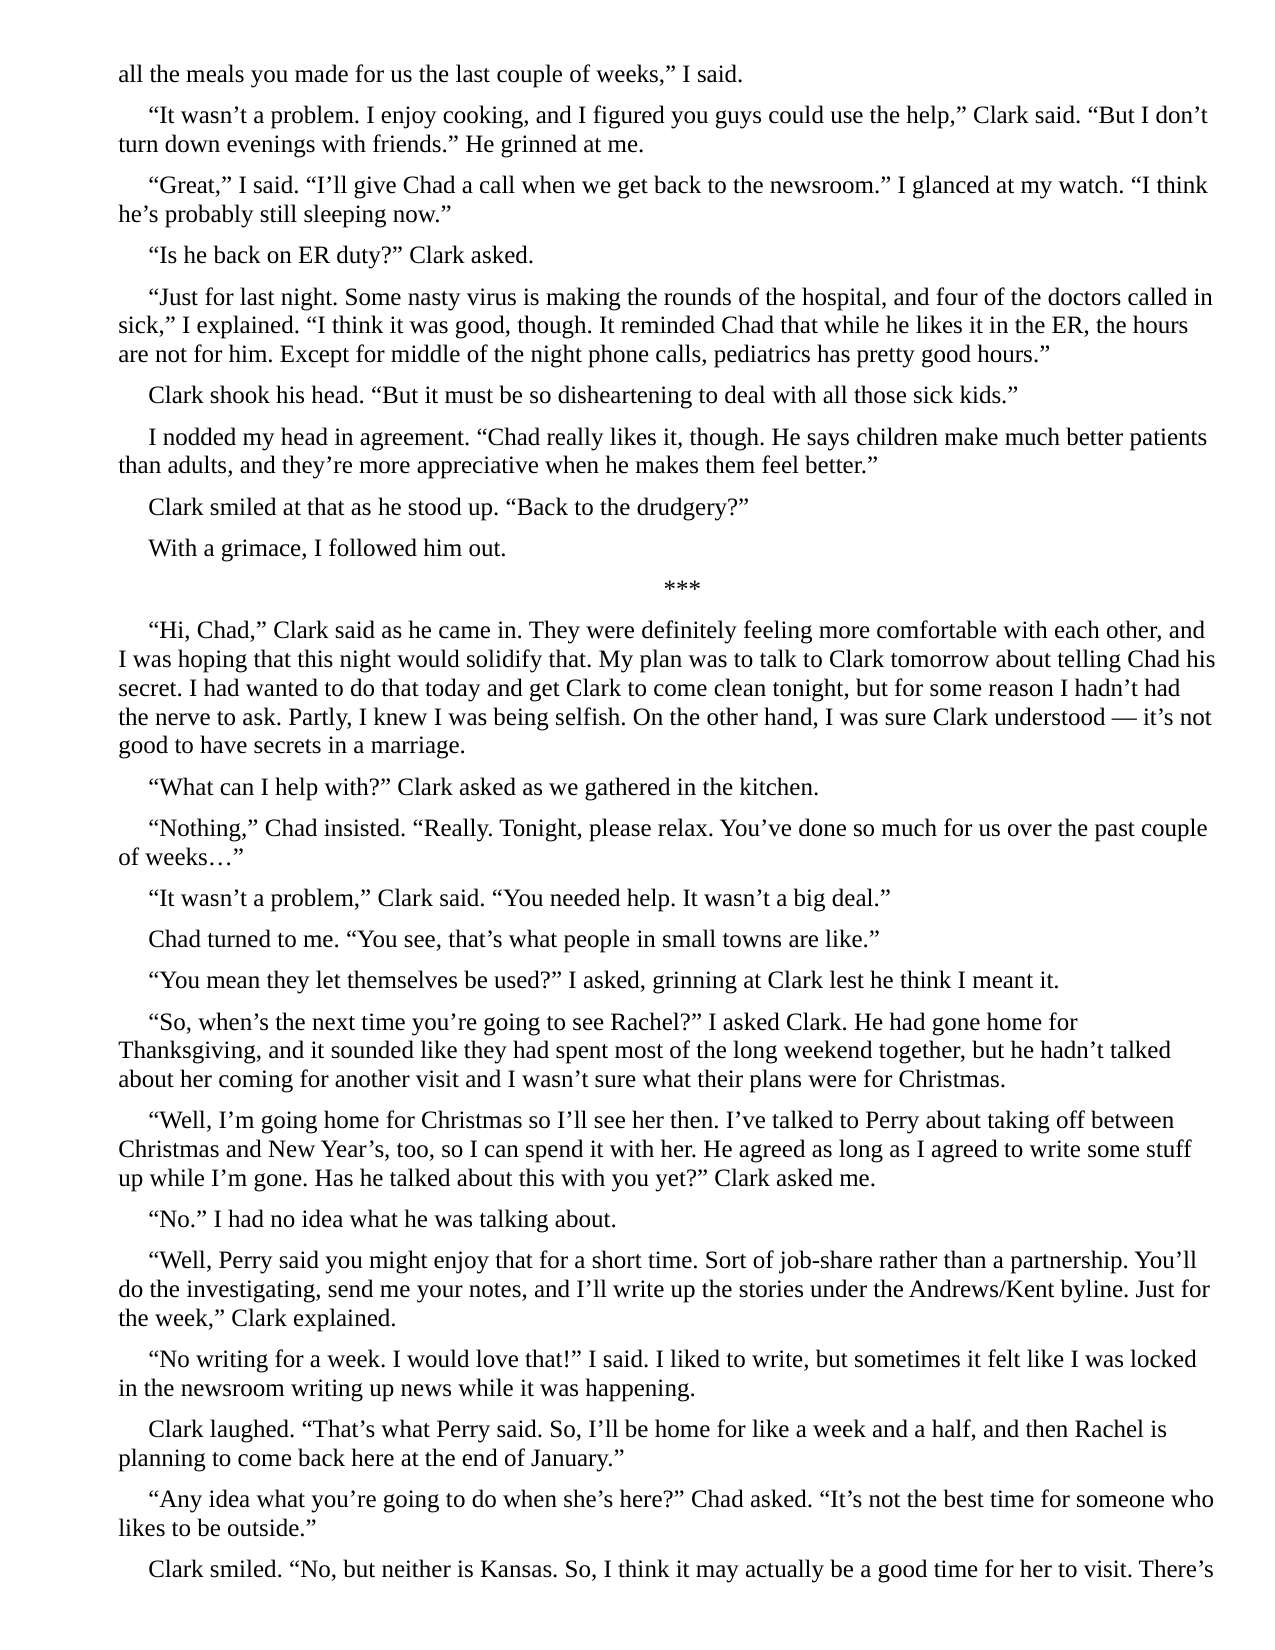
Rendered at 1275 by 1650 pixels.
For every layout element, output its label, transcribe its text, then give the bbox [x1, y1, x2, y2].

text Clark laughed. “That’s what Perry said. So, I’ll be home for like a week and a half, and then Rachel is planning to come back here at the end of January.” [118, 1414, 1216, 1472]
text “You mean they let themselves be used?” I asked, grinning at Clark lest he think I meant it. [118, 965, 1216, 994]
text Clark smiled at that as he stood up. “Back to the drudgery?” [118, 492, 1216, 520]
text Chad turned to me. “You see, that’s what people in small towns are like.” [118, 924, 1216, 953]
text “Any idea what you’re going to do when she’s here?” Chad asked. “It’s not the best time for someone who likes to be outside.” [118, 1484, 1216, 1542]
text Clark shook his head. “But it must be so disheartening to deal with all those sick kids.” [118, 380, 1216, 409]
text all the meals you made for us the last couple of weeks,” I said. [118, 59, 1216, 88]
text “What can I help with?” Clark asked as we gathered in the kitchen. [118, 772, 1216, 800]
text “It wasn’t a problem,” Clark said. “You needed help. It wasn’t a big deal.” [118, 883, 1216, 912]
text “So, when’s the next time you’re going to see Rachel?” I asked Clark. He had gone home for Thanksgiving, and it sounded like they had spent most of the long weekend together, but he hadn’t talked about her coming for another visit and I wasn’t sure what their plans were for Christmas. [118, 1007, 1216, 1093]
text “No.” I had no idea what he was talking about. [118, 1204, 1216, 1233]
text *** [118, 574, 1216, 603]
text With a grimace, I followed him out. [118, 533, 1216, 562]
text Clark smiled. “No, but neither is Kansas. So, I think it may actually be a good time for her to visit. There’s [118, 1554, 1216, 1583]
text “No writing for a week. I would love that!” I said. I liked to write, but sometimes it felt like I was locked in the newsroom writing up news while it was happening. [118, 1344, 1216, 1402]
text “It wasn’t a problem. I enjoy cooking, and I figured you guys could use the help,” Clark said. “But I don’t turn down evenings with friends.” He grinned at me. [118, 100, 1216, 158]
text “Just for last night. Some nasty virus is making the rounds of the hospital, and four of the doctors called in sick,” I explained. “I think it was good, though. It reminded Chad that while he likes it in the ER, the hours are not for him. Except for middle of the night phone calls, pediatrics has pretty good hours.” [118, 282, 1216, 368]
text I nodded my head in agreement. “Chad really likes it, though. He says children make much better patients than adults, and they’re more appreciative when he makes them feel better.” [118, 422, 1216, 479]
text “Great,” I said. “I’ll give Chad a call when we get back to the newsroom.” I glanced at my watch. “I think he’s probably still sleeping now.” [118, 170, 1216, 228]
text “Hi, Chad,” Clark said as he came in. They were definitely feeling more comfortable with each other, and I was hoping that this night would solidify that. My plan was to talk to Clark tomorrow about telling Chad his secret. I had wanted to do that today and get Clark to come clean tonight, but for some reason I hadn’t had the nerve to ask. Partly, I knew I was being selfish. On the other hand, I was sure Clark understood — it’s not good to have secrets in a marriage. [118, 615, 1216, 759]
text “Is he back on ER duty?” Clark asked. [118, 240, 1216, 269]
text “Well, I’m going home for Christmas so I’ll see her then. I’ve talked to Perry about taking off between Christmas and New Year’s, too, so I can spend it with her. He agreed as long as I agreed to write some stuff up while I’m gone. Has he talked about this with you yet?” Clark asked me. [118, 1105, 1216, 1192]
text “Well, Perry said you might enjoy that for a short time. Sort of job-share rather than a partnership. You’ll do the investigating, send me your notes, and I’ll write up the stories under the Andrews/Kent byline. Just for the week,” Clark explained. [118, 1245, 1216, 1332]
text “Nothing,” Chad insisted. “Really. Tonight, please relax. You’ve done so much for us over the past couple of weeks…” [118, 813, 1216, 870]
